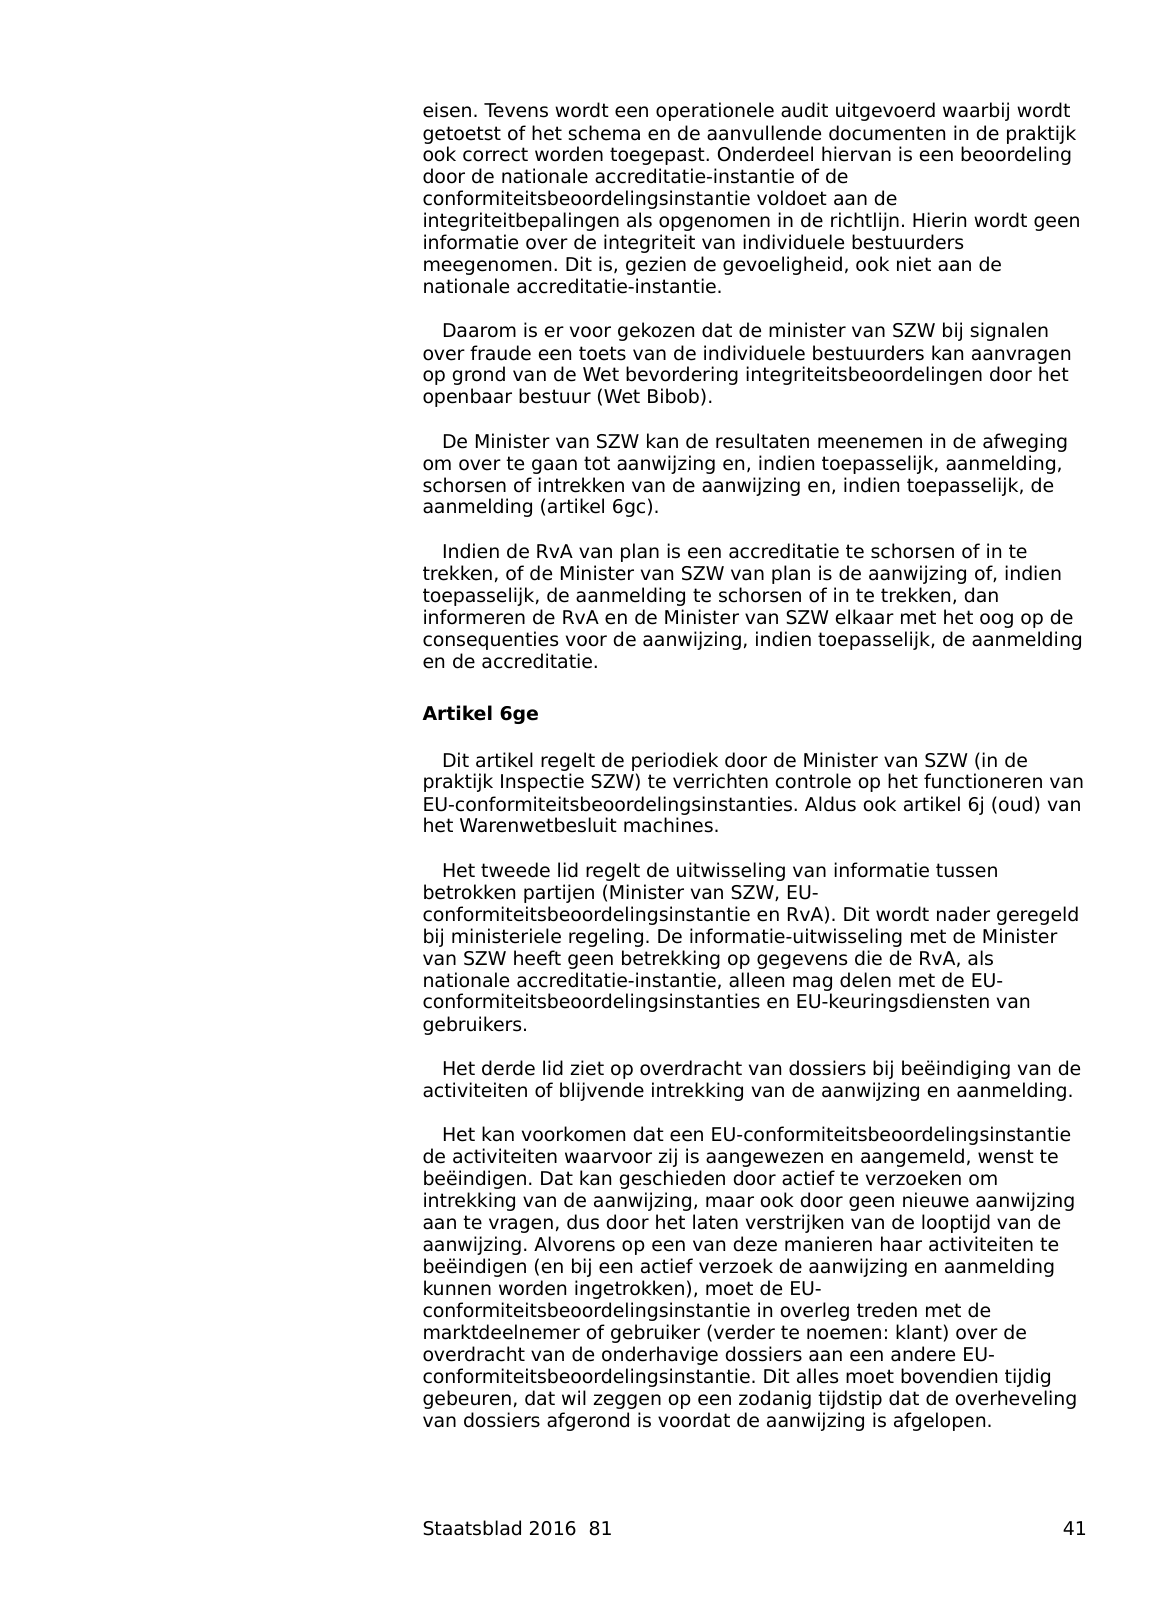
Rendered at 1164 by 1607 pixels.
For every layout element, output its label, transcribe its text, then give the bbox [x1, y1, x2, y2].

subtitle Artikel 6ge [422, 702, 1087, 724]
text eisen. Tevens wordt een operationele audit uitgevoerd waarbij wordt getoetst of het schema en de aanvullende documenten in de praktijk ook correct worden toegepast. Onderdeel hiervan is een beoordeling door de nationale accreditatie-instantie of de conformiteitsbeoordelingsinstantie voldoet aan de integriteitbepalingen als opgenomen in de richtlijn. Hierin wordt geen informatie over de integriteit van individuele bestuurders meegenomen. Dit is, gezien de gevoeligheid, ook niet aan de nationale accreditatie-instantie. [422, 100, 1087, 298]
text Indien de RvA van plan is een accreditatie te schorsen of in te trekken, of de Minister van SZW van plan is de aanwijzing of, indien toepasselijk, de aanmelding te schorsen of in te trekken, dan informeren de RvA en de Minister van SZW elkaar met het oog op de consequenties voor de aanwijzing, indien toepasselijk, de aanmelding en de accreditatie. [422, 541, 1087, 672]
text Daarom is er voor gekozen dat de minister van SZW bij signalen over fraude een toets van de individuele bestuurders kan aanvragen op grond van de Wet bevordering integriteitsbeoordelingen door het openbaar bestuur (Wet Bibob). [422, 320, 1087, 408]
text Het kan voorkomen dat een EU-conformiteitsbeoordelingsinstantie de activiteiten waarvoor zij is aangewezen en aangemeld, wenst te beëindigen. Dat kan geschieden door actief te verzoeken om intrekking van de aanwijzing, maar ook door geen nieuwe aanwijzing aan te vragen, dus door het laten verstrijken van de looptijd van de aanwijzing. Alvorens op een van deze manieren haar activiteiten te beëindigen (en bij een actief verzoek de aanwijzing en aanmelding kunnen worden ingetrokken), moet de EU-conformiteitsbeoordelingsinstantie in overleg treden met de marktdeelnemer of gebruiker (verder te noemen: klant) over de overdracht van de onderhavige dossiers aan een andere EU-conformiteitsbeoordelingsinstantie. Dit alles moet bovendien tijdig gebeuren, dat wil zeggen op een zodanig tijdstip dat de overheveling van dossiers afgerond is voordat de aanwijzing is afgelopen. [422, 1124, 1087, 1431]
text De Minister van SZW kan de resultaten meenemen in de afweging om over te gaan tot aanwijzing en, indien toepasselijk, aanmelding, schorsen of intrekken van de aanwijzing en, indien toepasselijk, de aanmelding (artikel 6gc). [422, 431, 1087, 518]
text Dit artikel regelt de periodiek door de Minister van SZW (in de praktijk Inspectie SZW) te verrichten controle op het functioneren van EU-conformiteitsbeoordelingsinstanties. Aldus ook artikel 6j (oud) van het Warenwetbesluit machines. [422, 749, 1087, 837]
text Het derde lid ziet op overdracht van dossiers bij beëindiging van de activiteiten of blijvende intrekking van de aanwijzing en aanmelding. [422, 1058, 1087, 1102]
text Het tweede lid regelt de uitwisseling van informatie tussen betrokken partijen (Minister van SZW, EU-conformiteitsbeoordelingsinstantie en RvA). Dit wordt nader geregeld bij ministeriele regeling. De informatie-uitwisseling met de Minister van SZW heeft geen betrekking op gegevens die de RvA, als nationale accreditatie-instantie, alleen mag delen met de EU-conformiteitsbeoordelingsinstanties en EU-keuringsdiensten van gebruikers. [422, 859, 1087, 1035]
